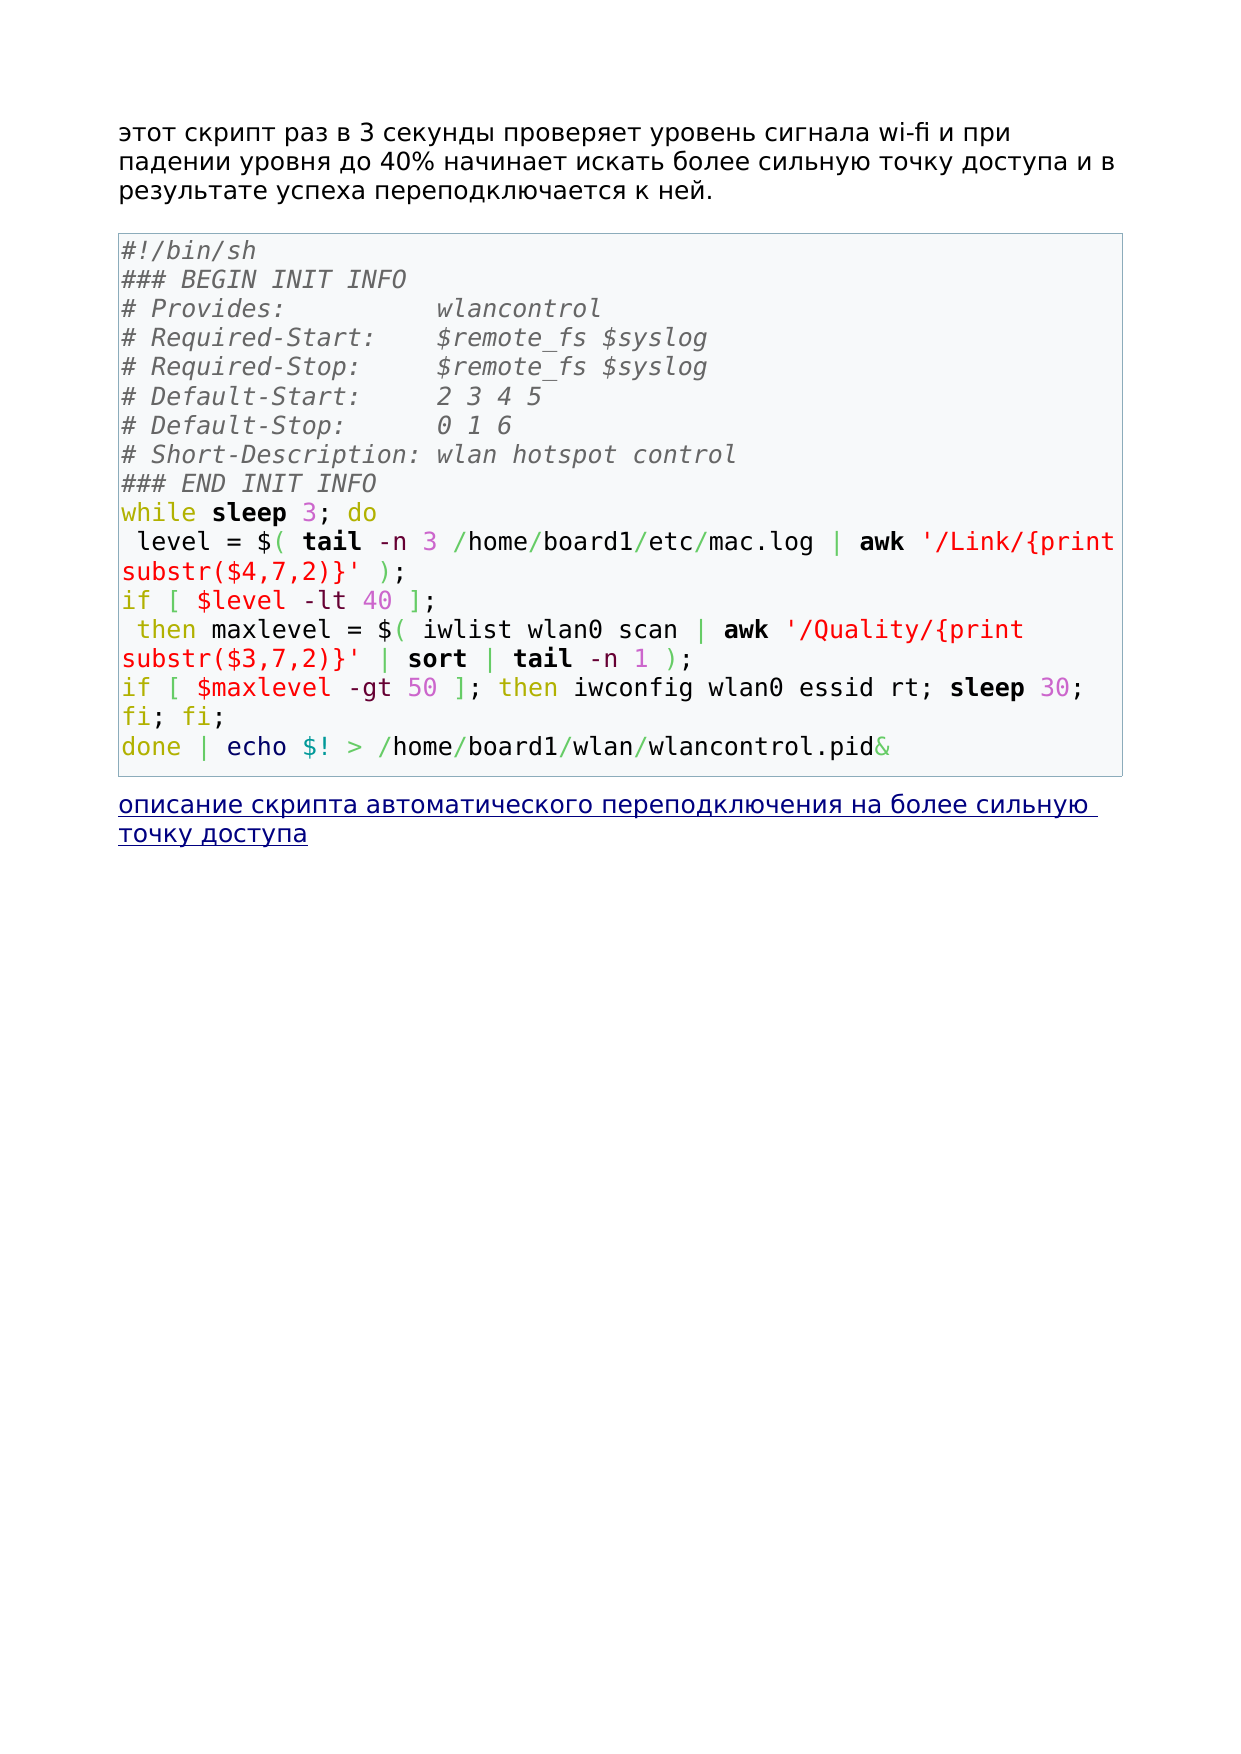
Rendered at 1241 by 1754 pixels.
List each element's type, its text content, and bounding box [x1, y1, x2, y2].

text этот скрипт раз в 3 секунды проверяет уровень сигнала wi-fi и при падении уровня до 40% начинает искать более сильную точку доступа и в результате успеха переподключается к ней. [118, 118, 1122, 206]
text описание скрипта автоматического переподключения на более сильную точку доступа [118, 791, 1122, 849]
table_header #!/bin/sh ### BEGIN INIT INFO # Provides: wlancontrol # Required-Start: $remote_fs $syslog # Required-Stop: $remote_fs $syslog # Default-Start: 2 3 4 5 # Default-Stop: 0 1 6 # Short-Description: wlan hotspot control ### END INIT INFO while sleep 3; do level = $( tail -n 3 /home/board1/etc/mac.log | awk '/Link/{print substr($4,7,2)}' ); if [ $level -lt 40 ]; then maxlevel = $( iwlist wlan0 scan | awk '/Quality/{print substr($3,7,2)}' | sort | tail -n 1 ); if [ $maxlevel -gt 50 ]; then iwconfig wlan0 essid rt; sleep 30; fi; fi; done | echo $! > /home/board1/wlan/wlancontrol.pid& [119, 234, 1122, 776]
